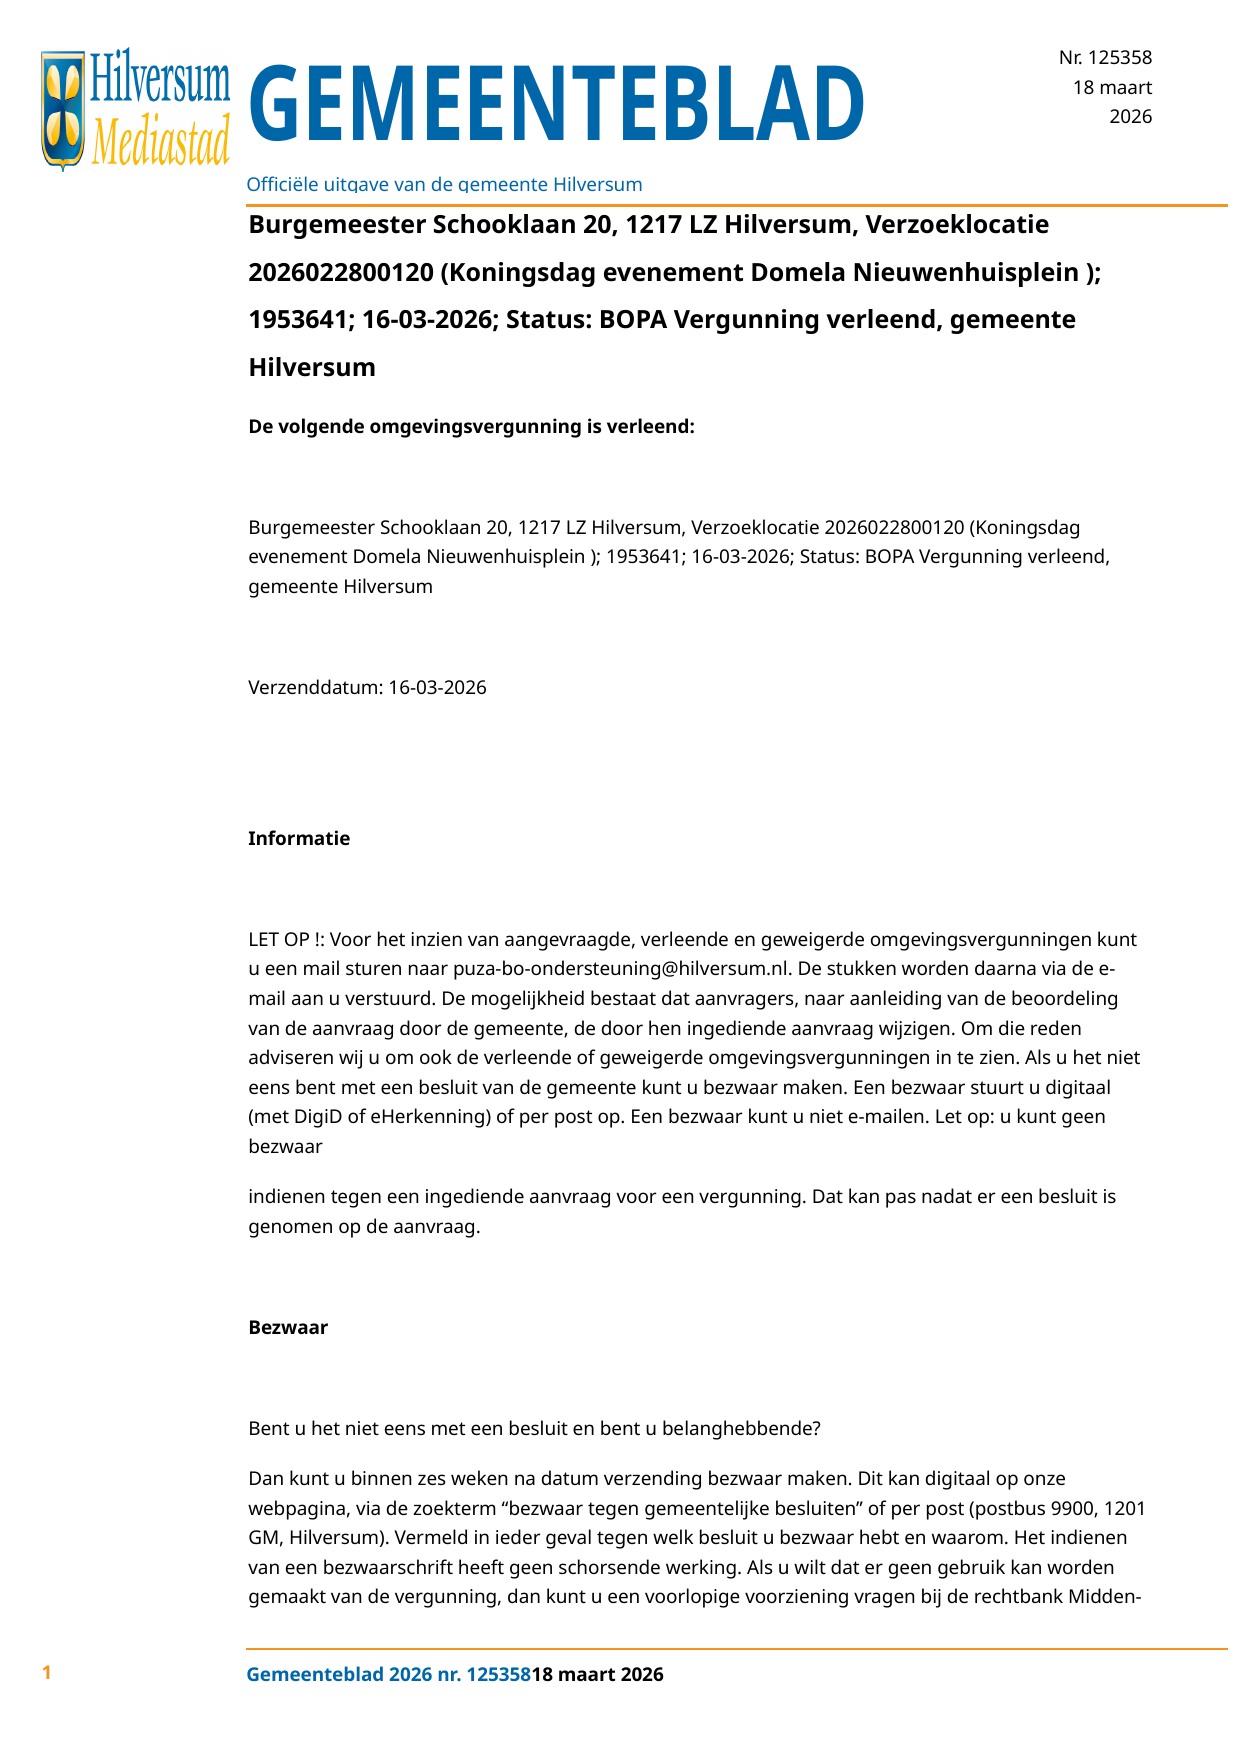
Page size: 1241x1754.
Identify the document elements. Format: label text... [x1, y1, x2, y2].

text Burgemeester Schooklaan 20, 1217 LZ Hilversum, Verzoeklocatie 2026022800120 (Koningsdag evenement Domela Nieuwenhuisplein ); 1953641; 16-03-2026; Status: BOPA Vergunning verleend, gemeente Hilversum [248, 514, 1152, 599]
text Dan kunt u binnen zes weken na datum verzending bezwaar maken. Dit kan digitaal op onze webpagina, via de zoekterm “bezwaar tegen gemeentelijke besluiten” of per post (postbus 9900, 1201 GM, Hilversum). Vermeld in ieder geval tegen welk besluit u bezwaar hebt en waarom. Het indienen van een bezwaarschrift heeft geen schorsende werking. Als u wilt dat er geen gebruik kan worden gemaakt van de vergunning, dan kunt u een voorlopige voorziening vragen bij de rechtbank Midden- [248, 1465, 1152, 1609]
text Bent u het niet eens met een besluit en bent u belanghebbende? [248, 1415, 1152, 1441]
text indienen tegen een ingediende aanvraag voor een vergunning. Dat kan pas nadat er een besluit is genomen op de aanvraag. [248, 1183, 1152, 1239]
text Verzenddatum: 16-03-2026 [248, 674, 1152, 700]
text De volgende omgevingsvergunning is verleend: [248, 413, 1152, 439]
text LET OP !: Voor het inzien van aangevraagde, verleende en geweigerde omgevingsvergunningen kunt u een mail sturen naar puza-bo-ondersteuning@hilversum.nl. De stukken worden daarna via de e-mail aan u verstuurd. De mogelijkheid bestaat dat aanvragers, naar aanleiding van de beoordeling van de aanvraag door de gemeente, de door hen ingediende aanvraag wijzigen. Om die reden adviseren wij u om ook de verleende of geweigerde omgevingsvergunningen in te zien. Als u het niet eens bent met een besluit van de gemeente kunt u bezwaar maken. Een bezwaar stuurt u digitaal (met DigiD of eHerkenning) of per post op. Een bezwaar kunt u niet e-mailen. Let op: u kunt geen bezwaar [248, 926, 1152, 1159]
picture [41, 47, 231, 172]
text Burgemeester Schooklaan 20, 1217 LZ Hilversum, Verzoeklocatie 2026022800120 (Koningsdag evenement Domela Nieuwenhuisplein ); 1953641; 16-03-2026; Status: BOPA Vergunning verleend, gemeente Hilversum [248, 207, 1152, 384]
text Bezwaar [248, 1314, 1152, 1340]
text Informatie [248, 825, 1152, 851]
